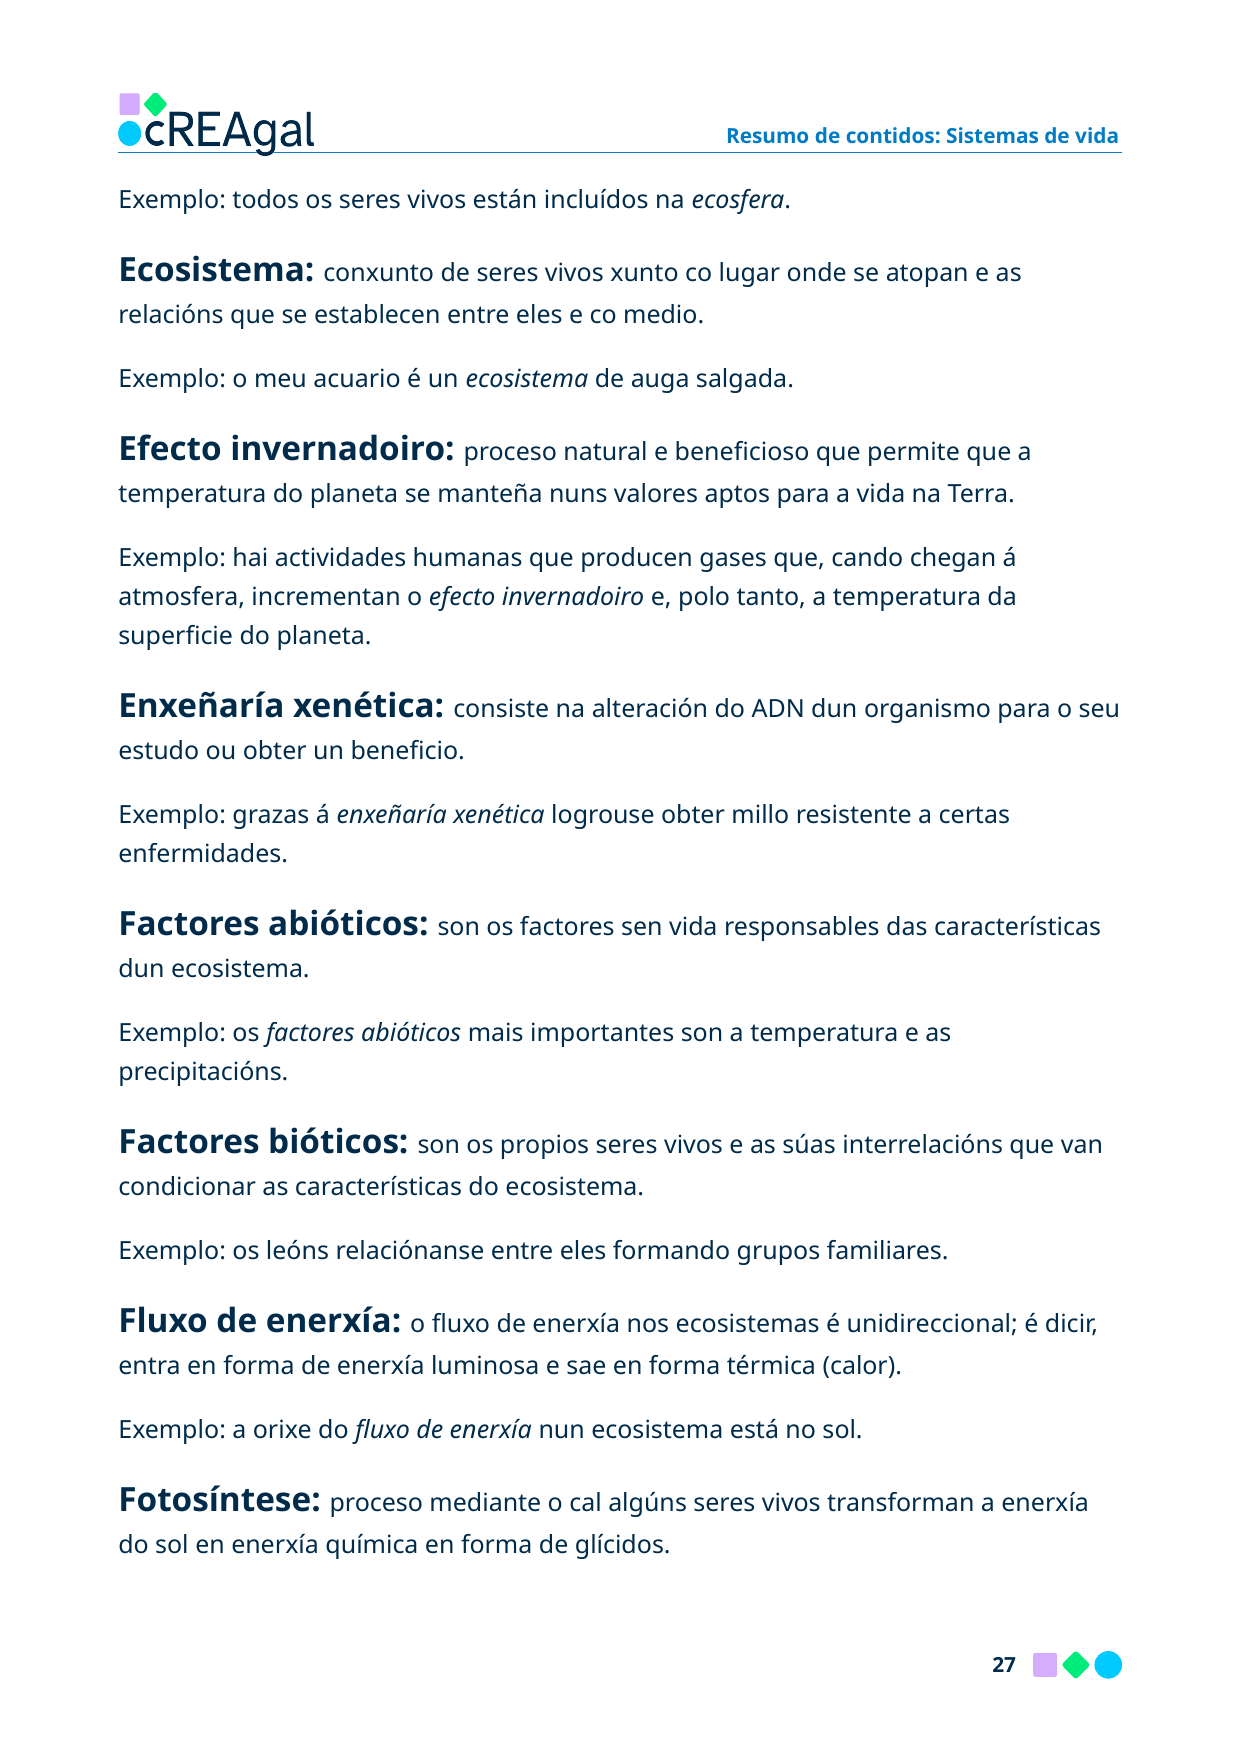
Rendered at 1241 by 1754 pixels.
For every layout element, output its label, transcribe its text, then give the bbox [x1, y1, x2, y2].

subtitle Exemplo: hai actividades humanas que producen gases que, cando chegan á atmosfera, incrementan o efecto invernadoiro e, polo tanto, a temperatura da superficie do planeta. [118, 539, 1122, 652]
text Exemplo: a orixe do fluxo de enerxía nun ecosistema está no sol. [118, 1412, 1122, 1446]
text Exemplo: todos os seres vivos están incluídos na ecosfera. [118, 182, 1122, 216]
subtitle Efecto invernadoiro: proceso natural e beneficioso que permite que a temperatura do planeta se manteña nuns valores aptos para a vida na Terra. [118, 425, 1122, 509]
subtitle Fotosíntese: proceso mediante o cal algúns seres vivos transforman a enerxía do sol en enerxía química en forma de glícidos. [118, 1476, 1122, 1560]
text Exemplo: o meu acuario é un ecosistema de auga salgada. [118, 361, 1122, 395]
text Exemplo: grazas á enxeñaría xenética logrouse obter millo resistente a certas enfermidades. [118, 797, 1122, 870]
text Exemplo: os leóns relaciónanse entre eles formando grupos familiares. [118, 1233, 1122, 1267]
subtitle Factores bióticos: son os propios seres vivos e as súas interrelacións que van condicionar as características do ecosistema. [118, 1118, 1122, 1203]
subtitle Fluxo de enerxía: o fluxo de enerxía nos ecosistemas é unidireccional; é dicir, entra en forma de enerxía luminosa e sae en forma térmica (calor). [118, 1297, 1122, 1382]
subtitle Ecosistema: conxunto de seres vivos xunto co lugar onde se atopan e as relacións que se establecen entre eles e co medio. [118, 246, 1122, 331]
text Exemplo: os factores abióticos mais importantes son a temperatura e as precipitacións. [118, 1015, 1122, 1088]
subtitle Factores abióticos: son os factores sen vida responsables das características dun ecosistema. [118, 900, 1122, 985]
picture [118, 93, 314, 156]
subtitle Enxeñaría xenética: consiste na alteración do ADN dun organismo para o seu estudo ou obter un beneficio. [118, 682, 1122, 767]
